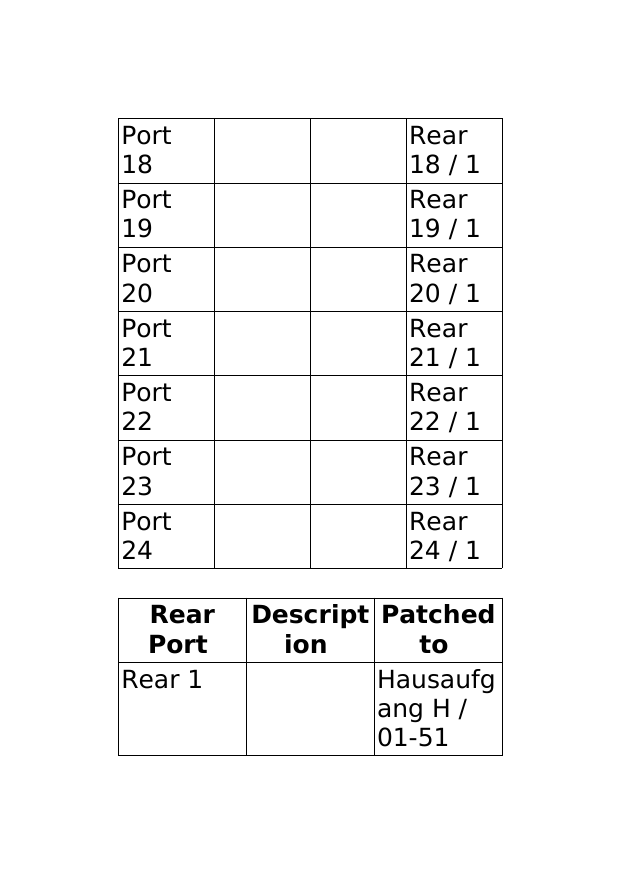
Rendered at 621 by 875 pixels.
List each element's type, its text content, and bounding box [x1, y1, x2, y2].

table_cell [215, 376, 310, 439]
table_cell [311, 441, 406, 504]
table_header Description [247, 599, 374, 662]
table_cell Hausaufgang H / 01-51 [375, 663, 502, 755]
table_cell Port 24 [119, 505, 214, 568]
table_cell [311, 376, 406, 439]
table_cell Port 21 [119, 312, 214, 375]
table_cell [311, 184, 406, 247]
table_cell Rear 23 / 1 [407, 441, 502, 504]
table_cell [215, 184, 310, 247]
table_cell [311, 312, 406, 375]
table_cell [215, 312, 310, 375]
table_cell Rear 24 / 1 [407, 505, 502, 568]
table_cell Port 22 [119, 376, 214, 439]
table_cell Rear 22 / 1 [407, 376, 502, 439]
table_cell [215, 119, 310, 182]
table_cell [311, 248, 406, 311]
table_cell Rear 20 / 1 [407, 248, 502, 311]
table_cell [311, 505, 406, 568]
table_cell Rear 19 / 1 [407, 184, 502, 247]
table_cell Port 20 [119, 248, 214, 311]
table_header Rear Port [119, 599, 246, 662]
table_cell Rear 1 [119, 663, 246, 755]
table_cell [215, 505, 310, 568]
table_cell [215, 248, 310, 311]
table_cell [247, 663, 374, 755]
table_cell Rear 21 / 1 [407, 312, 502, 375]
table_cell Port 23 [119, 441, 214, 504]
table_cell Port 18 [119, 119, 214, 182]
table_cell Rear 18 / 1 [407, 119, 502, 182]
table_cell [311, 119, 406, 182]
table_cell Port 19 [119, 184, 214, 247]
table_cell [215, 441, 310, 504]
table_header Patched to [375, 599, 502, 662]
